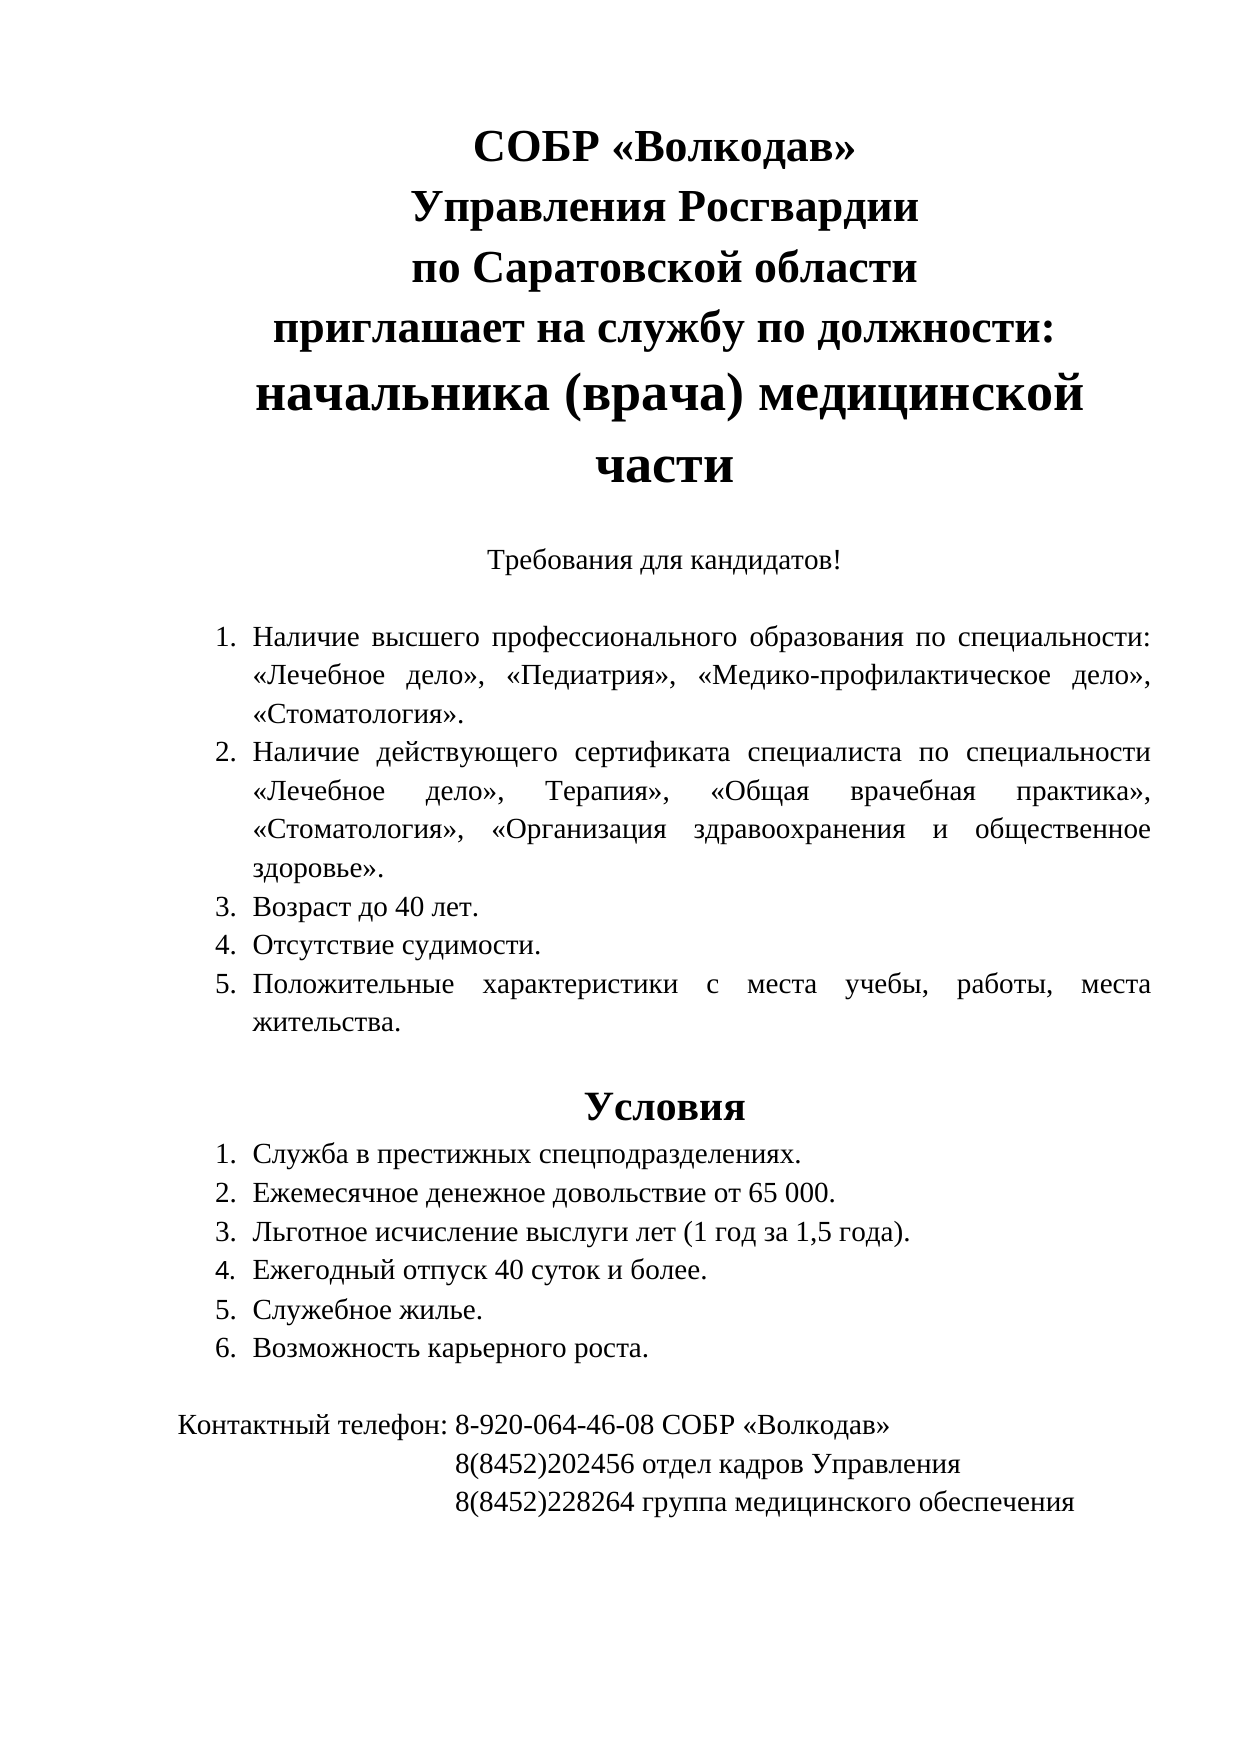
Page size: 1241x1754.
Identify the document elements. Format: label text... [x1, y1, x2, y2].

text СОБР «Волкодав» [177, 118, 1152, 171]
text 8(8452)202456 отдел кадров Управления [177, 1446, 1152, 1479]
list Наличие высшего профессионального образования по специальности: «Лечебное дело», «Педиатрия», «Медико-профилактическое дело», «Стоматология». [215, 619, 1152, 729]
list Отсутствие судимости. [215, 927, 1152, 961]
text 8(8452)228264 группа медицинского обеспечения [177, 1484, 1152, 1518]
list Ежегодный отпуск 40 суток и более. [215, 1252, 1152, 1287]
list Положительные характеристики с места учебы, работы, места жительства. [215, 966, 1152, 1038]
list Возможность карьерного роста. [215, 1330, 1152, 1364]
list Служебное жилье. [215, 1292, 1152, 1325]
text по Саратовской области [177, 239, 1152, 292]
text Контактный телефон: 8-920-064-46-08 СОБР «Волкодав» [177, 1407, 1152, 1441]
list Наличие действующего сертификата специалиста по специальности «Лечебное дело», Терапия», «Общая врачебная практика», «Стоматология», «Организация здравоохранения и общественное здоровье». [215, 734, 1152, 884]
text приглашает на службу по должности: [177, 300, 1152, 352]
text Условия [177, 1081, 1152, 1129]
list Возраст до 40 лет. [215, 889, 1152, 922]
list Льготное исчисление выслуги лет (1 год за 1,5 года). [215, 1214, 1152, 1247]
text начальника (врача) медицинской части [177, 360, 1152, 494]
text Требования для кандидатов! [177, 542, 1152, 575]
list Ежемесячное денежное довольствие от 65 000. [215, 1175, 1152, 1209]
text Управления Росгвардии [177, 179, 1152, 231]
list Служба в престижных спецподразделениях. [215, 1137, 1152, 1170]
